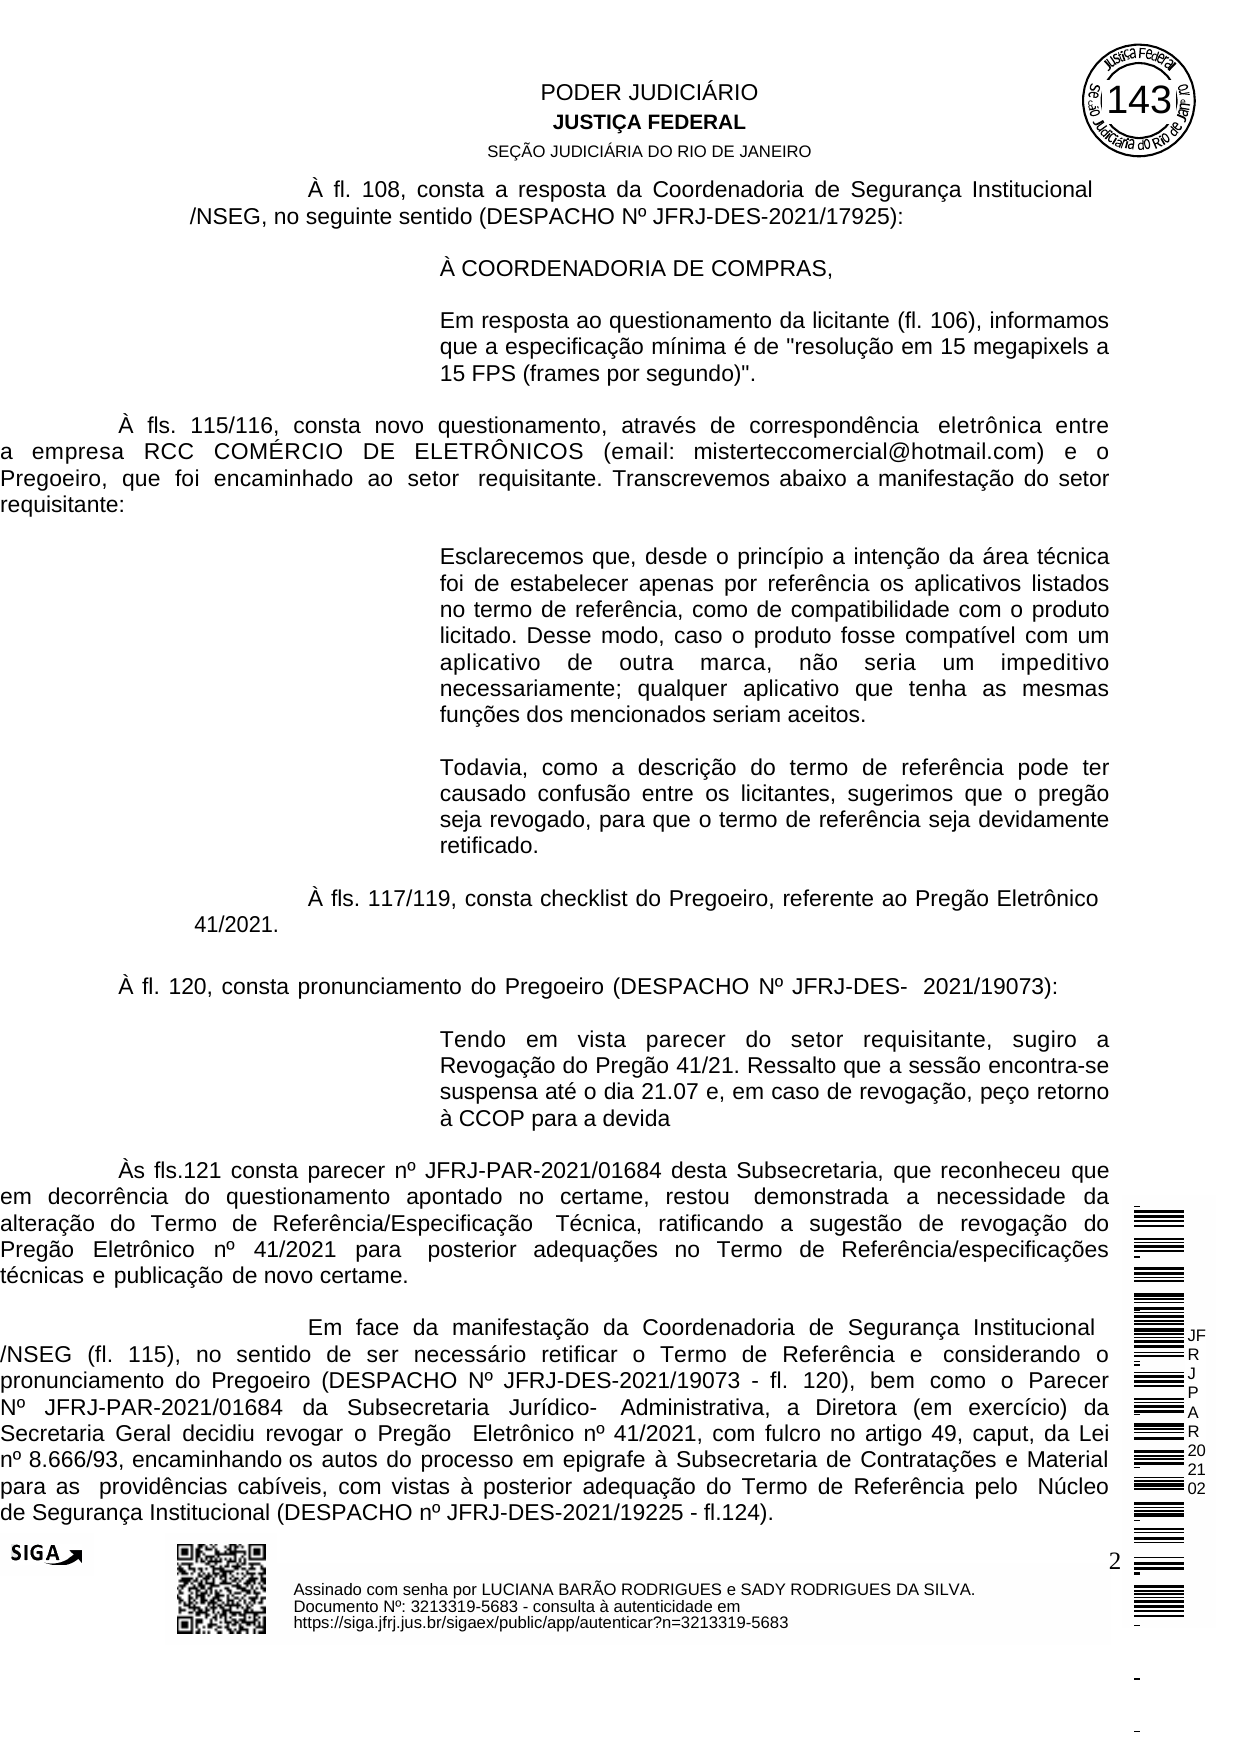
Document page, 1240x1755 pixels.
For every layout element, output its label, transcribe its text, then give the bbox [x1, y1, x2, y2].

text À fl. 120, consta pronunciamento do Pregoeiro (DESPACHO Nº JFRJ-DES- 2021/19073): [0, 973, 1109, 1000]
text Às fls.121 consta parecer nº JFRJ-PAR-2021/01684 desta Subsecretaria, que reconheceu que em decorrência do questionamento apontado no certame, restou demonstrada a necessidade da alteração do Termo de Referência/Especificação Técnica, ratificando a sugestão de revogação do Pregão Eletrônico nº 41/2021 para posterior adequações no Termo de Referência/especificações técnicas e publicação de novo certame. [0, 1157, 1109, 1288]
text Em resposta ao questionamento da licitante (fl. 106), informamos que a especificação mínima é de "resolução em 15 megapixels a 15 FPS (frames por segundo)". [439, 307, 1109, 386]
text Em face da manifestação da Coordenadoria de Segurança Institucional [308, 1314, 1122, 1341]
text JFRJPAR202102218A [1187, 1326, 1206, 1497]
text 41/2021. [0, 911, 279, 937]
text ç [1088, 97, 1100, 106]
text Todavia, como a descrição do termo de referência pode ter causado confusão entre os licitantes, sugerimos que o pregão seja revogado, para que o termo de referência seja devidamente retificado. [439, 753, 1109, 859]
text À COORDENADORIA DE COMPRAS, [439, 255, 1239, 281]
text e [1180, 96, 1192, 105]
text Esclarecemos que, desde o princípio a intenção da área técnica foi de estabelecer apenas por referência os aplicativos listados no termo de referência, como de compatibilidade com o produto licitado. Desse modo, caso o produto fosse compatível com um aplicativo de outra marca, não seria um impeditivo necessariamente; qualquer aplicativo que tenha as mesmas funções dos mencionados seriam aceitos. [439, 543, 1109, 728]
text Tendo em vista parecer do setor requisitante, sugiro a Revogação do Pregão 41/21. Ressalto que a sessão encontra-se suspensa até o dia 21.07 e, em caso de revogação, peço retorno à CCOP para a devida [439, 1026, 1109, 1131]
text /NSEG, no seguinte sentido (DESPACHO Nº JFRJ-DES-2021/17925): [189, 203, 1239, 229]
text À fls. 115/116, consta novo questionamento, através de correspondência eletrônica entre a empresa RCC COMÉRCIO DE ELETRÔNICOS (email: misterteccomercial@hotmail.com) e o Pregoeiro, que foi encaminhado ao setor requisitante. Transcrevemos abaixo a manifestação do setor requisitante: [0, 412, 1109, 517]
text /NSEG (fl. 115), no sentido de ser necessário retificar o Termo de Referência e considerando o pronunciamento do Pregoeiro (DESPACHO Nº JFRJ-DES-2021/19073 - fl. 120), bem como o Parecer Nº JFRJ-PAR-2021/01684 da Subsecretaria Jurídico- Administrativa, a Diretora (em exercício) da Secretaria Geral decidiu revogar o Pregão Eletrônico nº 41/2021, com fulcro no artigo 49, caput, da Lei nº 8.666/93, encaminhando os autos do processo em epigrafe à Subsecretaria de Contratações e Material para as providências cabíveis, com vistas à posterior adequação do Termo de Referência pelo Núcleo de Segurança Institucional (DESPACHO nº JFRJ-DES-2021/19225 - fl.124). [0, 1341, 1109, 1525]
text À fls. 117/119, consta checklist do Pregoeiro, referente ao Pregão Eletrônico [308, 885, 1239, 911]
text À fl. 108, consta a resposta da Coordenadoria de Segurança Institucional [308, 176, 1239, 202]
